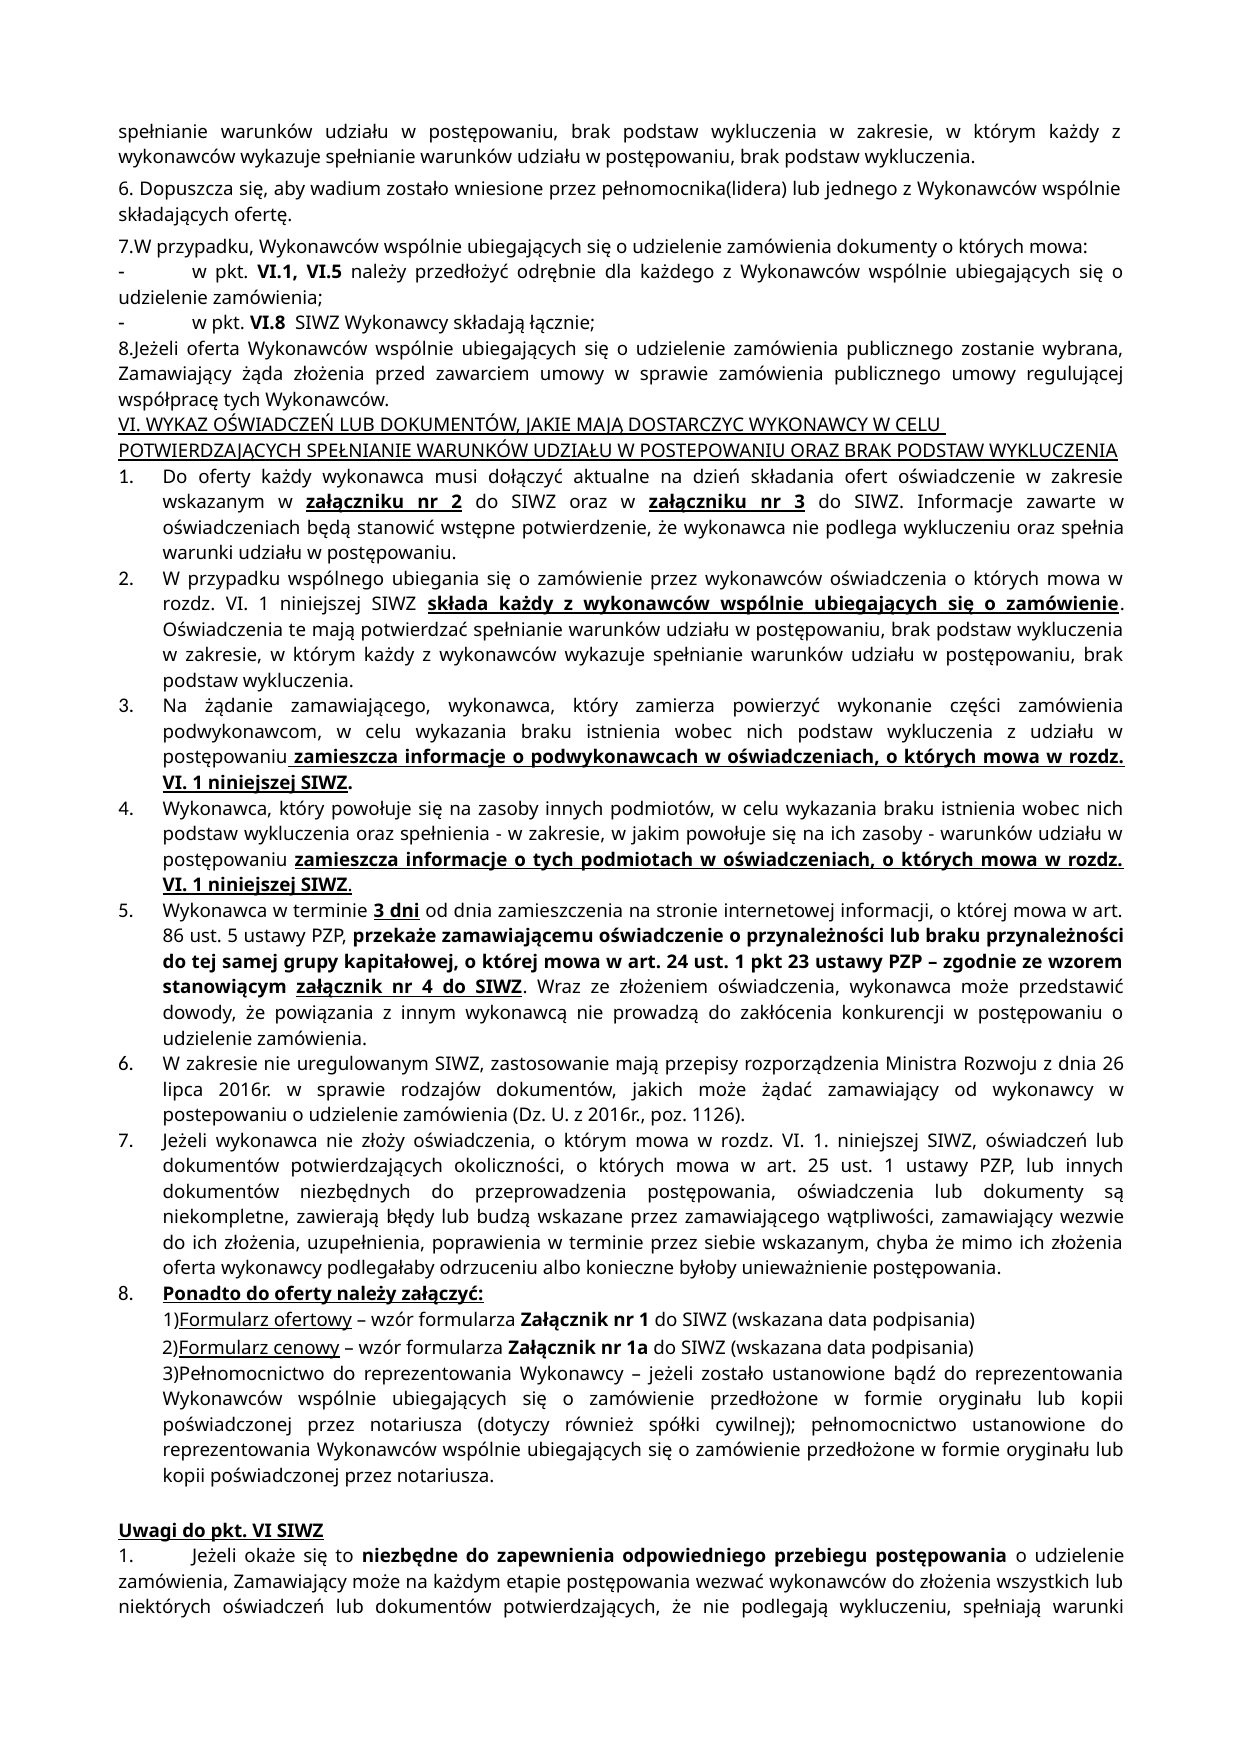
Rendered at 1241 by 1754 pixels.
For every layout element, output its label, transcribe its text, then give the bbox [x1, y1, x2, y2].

text 3)Pełnomocnictwo do reprezentowania Wykonawcy – jeżeli zostało ustanowione bądź do reprezentowania Wykonawców wspólnie ubiegających się o zamówienie przedłożone w formie oryginału lub kopii poświadczonej przez notariusza (dotyczy również spółki cywilnej); pełnomocnictwo ustanowione do reprezentowania Wykonawców wspólnie ubiegających się o zamówienie przedłożone w formie oryginału lub kopii poświadczonej przez notariusza. [162, 1360, 1124, 1488]
text 8.Jeżeli oferta Wykonawców wspólnie ubiegających się o udzielenie zamówienia publicznego zostanie wybrana, Zamawiający żąda złożenia przed zawarciem umowy w sprawie zamówienia publicznego umowy regulującej współpracę tych Wykonawców. [118, 335, 1124, 412]
list W zakresie nie uregulowanym SIWZ, zastosowanie mają przepisy rozporządzenia Ministra Rozwoju z dnia 26 lipca 2016r. w sprawie rodzajów dokumentów, jakich może żądać zamawiający od wykonawcy w postepowaniu o udzielenie zamówienia (Dz. U. z 2016r., poz. 1126). [118, 1050, 1124, 1127]
text Uwagi do pkt. VI SIWZ [118, 1517, 1080, 1542]
subtitle 1)Formularz ofertowy – wzór formularza Załącznik nr 1 do SIWZ (wskazana data podpisania) [163, 1306, 1122, 1331]
list W przypadku wspólnego ubiegania się o zamówienie przez wykonawców oświadczenia o których mowa w rozdz. VI. 1 niniejszej SIWZ składa każdy z wykonawców wspólnie ubiegających się o zamówienie. Oświadczenia te mają potwierdzać spełnianie warunków udziału w postępowaniu, brak podstaw wykluczenia w zakresie, w którym każdy z wykonawców wykazuje spełnianie warunków udziału w postępowaniu, brak podstaw wykluczenia. [118, 565, 1124, 693]
list Jeżeli wykonawca nie złoży oświadczenia, o którym mowa w rozdz. VI. 1. niniejszej SIWZ, oświadczeń lub dokumentów potwierdzających okoliczności, o których mowa w art. 25 ust. 1 ustawy PZP, lub innych dokumentów niezbędnych do przeprowadzenia postępowania, oświadczenia lub dokumenty są niekompletne, zawierają błędy lub budzą wskazane przez zamawiającego wątpliwości, zamawiający wezwie do ich złożenia, uzupełnienia, poprawienia w terminie przez siebie wskazanym, chyba że mimo ich złożenia oferta wykonawcy podlegałaby odrzuceniu albo konieczne byłoby unieważnienie postępowania. [118, 1127, 1124, 1280]
list w pkt. VI.8 SIWZ Wykonawcy składają łącznie; [118, 310, 1124, 335]
text 7.W przypadku, Wykonawców wspólnie ubiegających się o udzielenie zamówienia dokumenty o których mowa: [118, 233, 1124, 259]
list Wykonawca w terminie 3 dni od dnia zamieszczenia na stronie internetowej informacji, o której mowa w art. 86 ust. 5 ustawy PZP, przekaże zamawiającemu oświadczenie o przynależności lub braku przynależności do tej samej grupy kapitałowej, o której mowa w art. 24 ust. 1 pkt 23 ustawy PZP – zgodnie ze wzorem stanowiącym załącznik nr 4 do SIWZ. Wraz ze złożeniem oświadczenia, wykonawca może przedstawić dowody, że powiązania z innym wykonawcą nie prowadzą do zakłócenia konkurencji w postępowaniu o udzielenie zamówienia. [118, 897, 1124, 1050]
list Do oferty każdy wykonawca musi dołączyć aktualne na dzień składania ofert oświadczenie w zakresie wskazanym w załączniku nr 2 do SIWZ oraz w załączniku nr 3 do SIWZ. Informacje zawarte w oświadczeniach będą stanowić wstępne potwierdzenie, że wykonawca nie podlega wykluczeniu oraz spełnia warunki udziału w postępowaniu. [118, 463, 1124, 565]
text VI. WYKAZ OŚWIADCZEŃ LUB DOKUMENTÓW, JAKIE MAJĄ DOSTARCZYC WYKONAWCY W CELU POTWIERDZAJĄCYCH SPEŁNIANIE WARUNKÓW UDZIAŁU W POSTEPOWANIU ORAZ BRAK PODSTAW WYKLUCZENIA [118, 412, 1122, 463]
text 6. Dopuszcza się, aby wadium zostało wniesione przez pełnomocnika(lidera) lub jednego z Wykonawców wspólnie składających ofertę. [118, 176, 1122, 227]
list Jeżeli okaże się to niezbędne do zapewnienia odpowiedniego przebiegu postępowania o udzielenie zamówienia, Zamawiający może na każdym etapie postępowania wezwać wykonawców do złożenia wszystkich lub niektórych oświadczeń lub dokumentów potwierdzających, że nie podlegają wykluczeniu, spełniają warunki [118, 1542, 1124, 1619]
list Na żądanie zamawiającego, wykonawca, który zamierza powierzyć wykonanie części zamówienia podwykonawcom, w celu wykazania braku istnienia wobec nich podstaw wykluczenia z udziału w postępowaniu zamieszcza informacje o podwykonawcach w oświadczeniach, o których mowa w rozdz. VI. 1 niniejszej SIWZ. [118, 693, 1124, 795]
text 2)Formularz cenowy – wzór formularza Załącznik nr 1a do SIWZ (wskazana data podpisania) [118, 1331, 1122, 1360]
list Wykonawca, który powołuje się na zasoby innych podmiotów, w celu wykazania braku istnienia wobec nich podstaw wykluczenia oraz spełnienia - w zakresie, w jakim powołuje się na ich zasoby - warunków udziału w postępowaniu zamieszcza informacje o tych podmiotach w oświadczeniach, o których mowa w rozdz. VI. 1 niniejszej SIWZ. [118, 795, 1124, 897]
list Ponadto do oferty należy załączyć: [118, 1280, 1078, 1306]
list w pkt. VI.1, VI.5 należy przedłożyć odrębnie dla każdego z Wykonawców wspólnie ubiegających się o udzielenie zamówienia; [118, 259, 1124, 310]
text spełnianie warunków udziału w postępowaniu, brak podstaw wykluczenia w zakresie, w którym każdy z wykonawców wykazuje spełnianie warunków udziału w postępowaniu, brak podstaw wykluczenia. [118, 118, 1122, 169]
